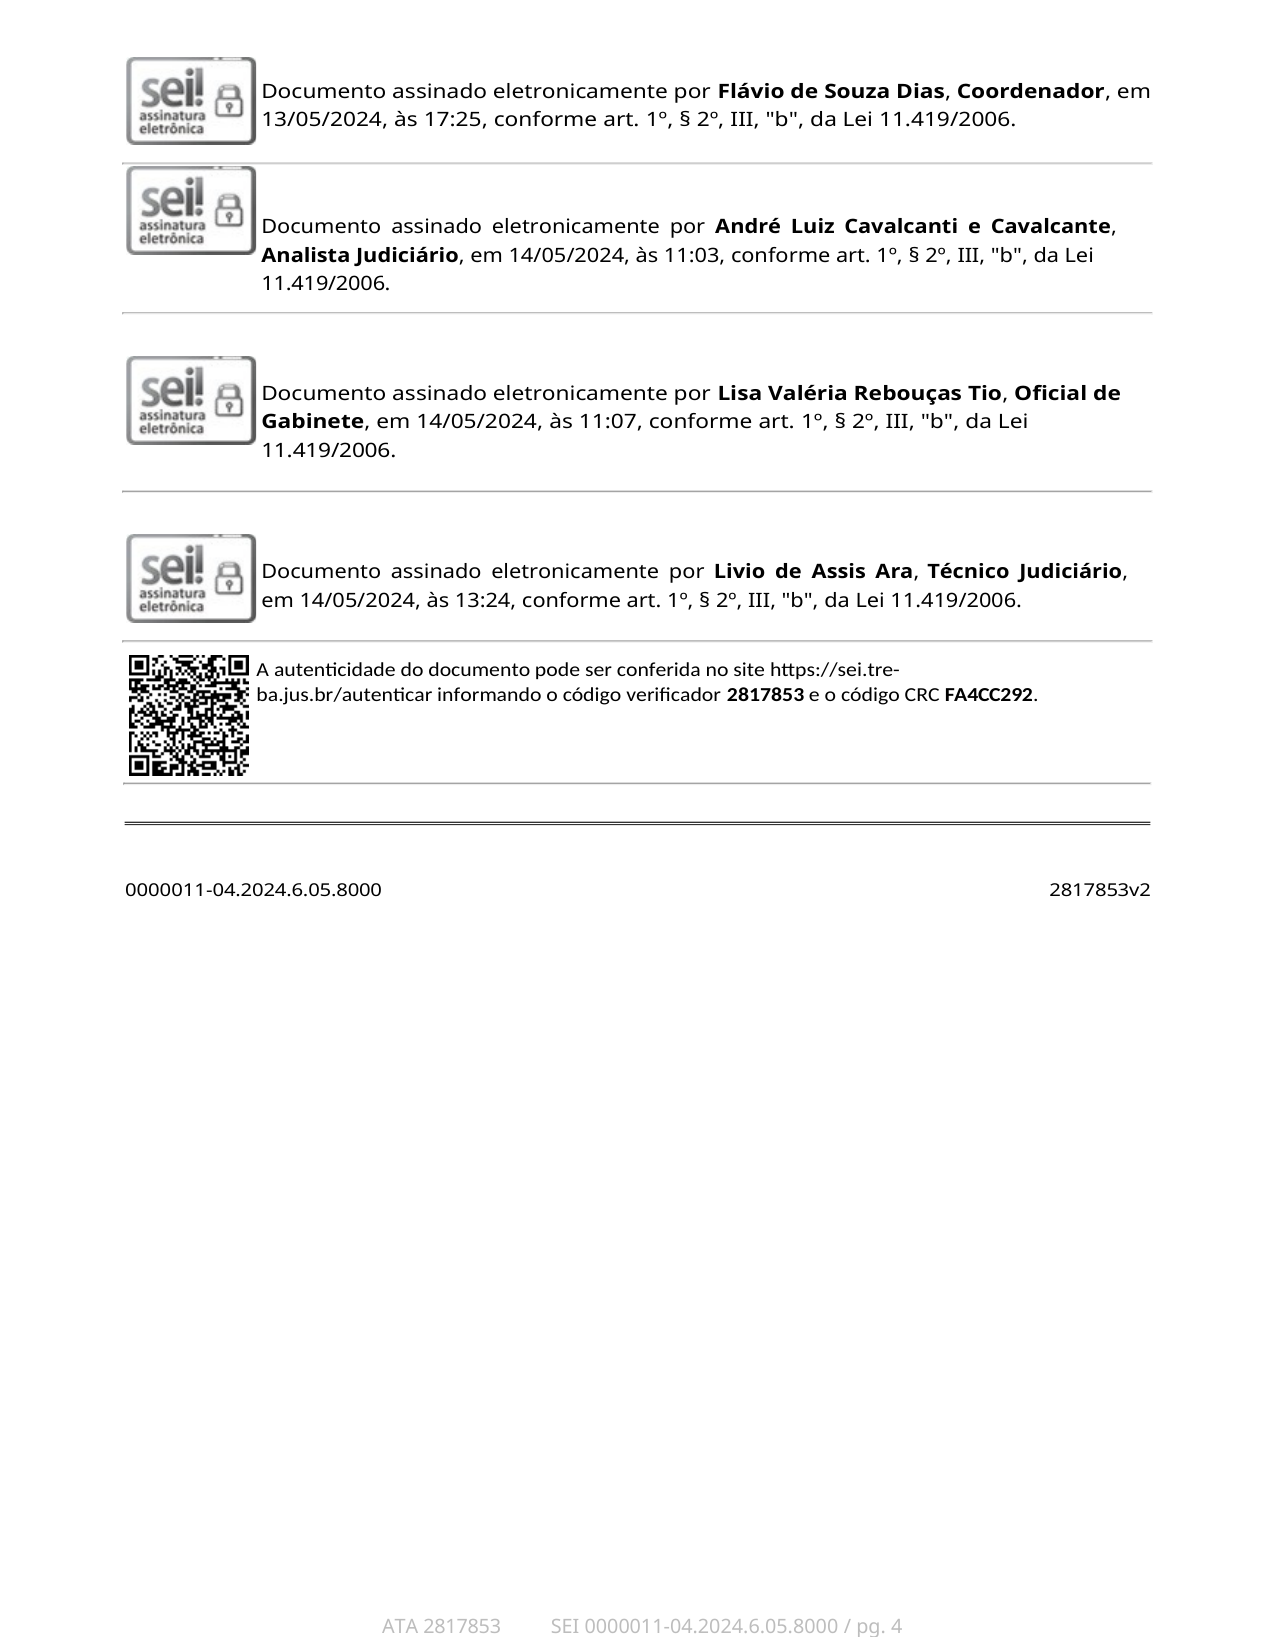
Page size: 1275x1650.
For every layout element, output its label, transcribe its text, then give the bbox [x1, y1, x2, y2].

text Documento assinado eletronicamente por Flávio de Souza Dias, Coordenador, em 13/05/2024, às 17:25, conforme art. 1º, § 2º, III, "b", da Lei 11.419/2006. [261, 77, 1164, 133]
text Documento assinado eletronicamente por Livio de Assis Ara, Técnico Judiciário, em 14/05/2024, às 13:24, conforme art. 1º, § 2º, III, "b", da Lei 11.419/2006. [261, 557, 1164, 613]
text Documento assinado eletronicamente por André Luiz Cavalcanti e Cavalcante, Analista Judiciário, em 14/05/2024, às 11:03, conforme art. 1º, § 2º, III, "b", da Lei 11.419/2006. [261, 212, 1152, 297]
text 0000011-04.2024.6.05.8000 2817853v2 [125, 877, 1164, 901]
text Documento assinado eletronicamente por Lisa Valéria Rebouças Tio, Oficial de Gabinete, em 14/05/2024, às 11:07, conforme art. 1º, § 2º, III, "b", da Lei 11.419/2006. [261, 379, 1164, 463]
